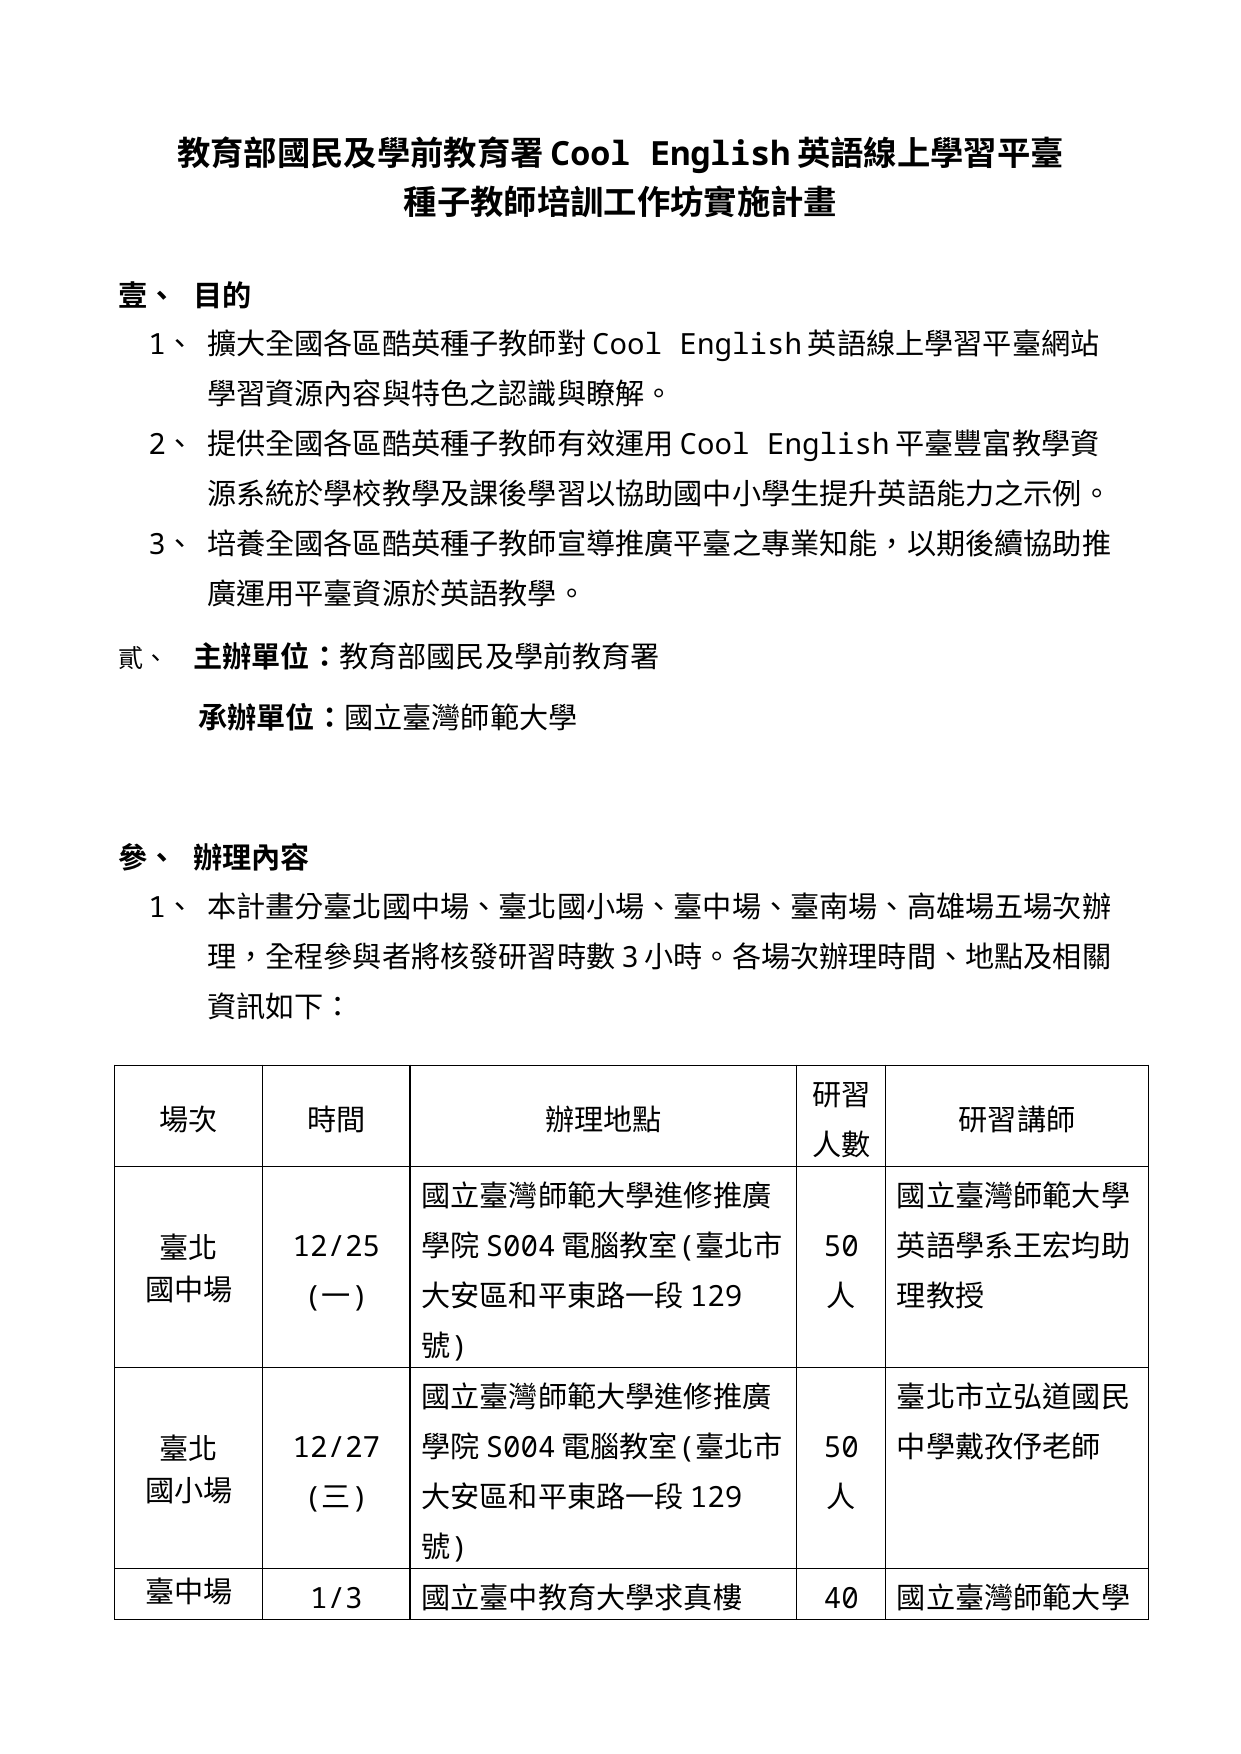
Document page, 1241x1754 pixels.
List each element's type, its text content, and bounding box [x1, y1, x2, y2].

text 種子教師培訓工作坊實施計畫 [118, 175, 1122, 224]
table_cell 40 [797, 1569, 885, 1619]
table_cell 國立臺灣師範大學 [886, 1569, 1148, 1619]
table_cell 國立臺灣師範大學英語學系王宏均助理教授 [886, 1167, 1148, 1367]
list 提供全國各區酷英種子教師有效運用Cool English平臺豐富教學資源系統於學校教學及課後學習以協助國中小學生提升英語能力之示例。 [148, 414, 1122, 514]
table_cell 臺北市立弘道國民中學戴孜伃老師 [886, 1368, 1148, 1568]
list 辦理內容 [118, 814, 1122, 877]
list 擴大全國各區酷英種子教師對Cool English英語線上學習平臺網站學習資源內容與特色之認識與瞭解。 [148, 314, 1122, 414]
table_header 研習人數 [797, 1066, 885, 1166]
list 主辦單位：教育部國民及學前教育署 [118, 633, 1122, 676]
table_cell 國立臺灣師範大學進修推廣學院S004電腦教室(臺北市大安區和平東路一段129號) [411, 1368, 796, 1568]
text 承辦單位：國立臺灣師範大學 [181, 694, 1122, 737]
table_cell 國立臺中教育大學求真樓 [411, 1569, 796, 1619]
table_cell 12/27 (三) [263, 1368, 409, 1568]
table_cell 12/25 (一) [263, 1167, 409, 1367]
table_cell 國立臺灣師範大學進修推廣學院S004電腦教室(臺北市大安區和平東路一段129號) [411, 1167, 796, 1367]
table_cell 50人 [797, 1167, 885, 1367]
table_header 時間 [263, 1066, 409, 1166]
table_cell 臺北 國中場 [115, 1167, 262, 1367]
table_header 場次 [115, 1066, 262, 1166]
table_header 辦理地點 [411, 1066, 796, 1166]
table_header 研習講師 [886, 1066, 1148, 1166]
list 本計畫分臺北國中場、臺北國小場、臺中場、臺南場、高雄場五場次辦理，全程參與者將核發研習時數3小時。各場次辦理時間、地點及相關資訊如下： [148, 877, 1122, 1027]
table_cell 1/3 [263, 1569, 409, 1619]
table_cell 50人 [797, 1368, 885, 1568]
list 目的 [118, 252, 1122, 314]
text 教育部國民及學前教育署Cool English英語線上學習平臺 [118, 127, 1122, 175]
table_cell 臺中場 [115, 1569, 262, 1619]
list 培養全國各區酷英種子教師宣導推廣平臺之專業知能，以期後續協助推廣運用平臺資源於英語教學。 [148, 514, 1122, 614]
table_cell 臺北 國小場 [115, 1368, 262, 1568]
